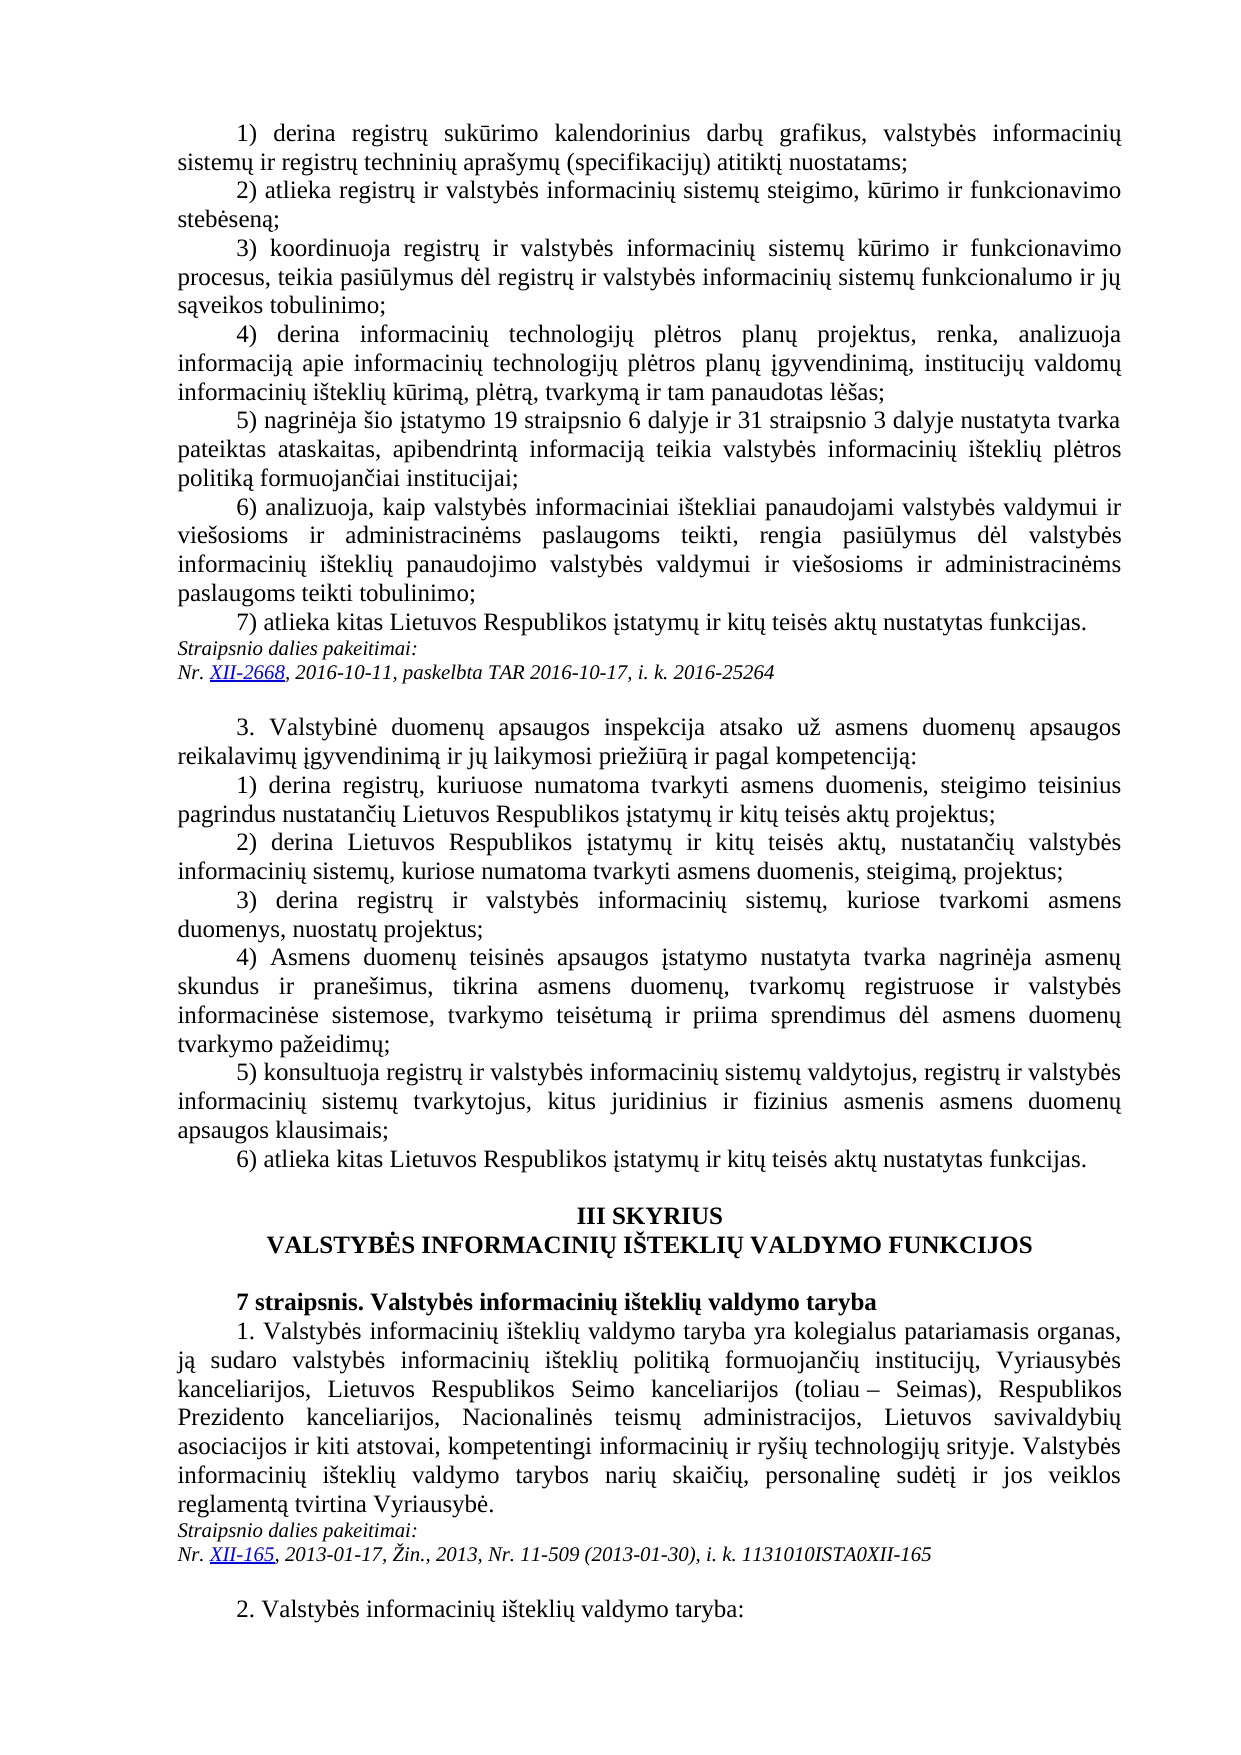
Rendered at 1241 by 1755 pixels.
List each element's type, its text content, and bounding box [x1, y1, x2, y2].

text 1) derina registrų sukūrimo kalendorinius darbų grafikus, valstybės informacinių sistemų ir registrų techninių aprašymų (specifikacijų) atitiktį nuostatams; [177, 118, 1122, 176]
text 2. Valstybės informacinių išteklių valdymo taryba: [177, 1594, 1122, 1623]
text 7 straipsnis. Valstybės informacinių išteklių valdymo taryba [177, 1287, 1122, 1316]
text 1. Valstybės informacinių išteklių valdymo taryba yra kolegialus patariamasis organas, ją sudaro valstybės informacinių išteklių politiką formuojančių institucijų, Vyriausybės kanceliarijos, Lietuvos Respublikos Seimo kanceliarijos (toliau – Seimas), Respublikos Prezidento kanceliarijos, Nacionalinės teismų administracijos, Lietuvos savivaldybių asociacijos ir kiti atstovai, kompetentingi informacinių ir ryšių technologijų srityje. Valstybės informacinių išteklių valdymo tarybos narių skaičių, personalinę sudėtį ir jos veiklos reglamentą tvirtina Vyriausybė. [177, 1316, 1122, 1517]
text 3) derina registrų ir valstybės informacinių sistemų, kuriose tvarkomi asmens duomenys, nuostatų projektus; [177, 885, 1122, 942]
text Straipsnio dalies pakeitimai: [177, 1517, 1122, 1542]
text 6) analizuoja, kaip valstybės informaciniai ištekliai panaudojami valstybės valdymui ir viešosioms ir administracinėms paslaugoms teikti, rengia pasiūlymus dėl valstybės informacinių išteklių panaudojimo valstybės valdymui ir viešosioms ir administracinėms paslaugoms teikti tobulinimo; [177, 492, 1122, 607]
text 4) Asmens duomenų teisinės apsaugos įstatymo nustatyta tvarka nagrinėja asmenų skundus ir pranešimus, tikrina asmens duomenų, tvarkomų registruose ir valstybės informacinėse sistemose, tvarkymo teisėtumą ir priima sprendimus dėl asmens duomenų tvarkymo pažeidimų; [177, 942, 1122, 1057]
text 6) atlieka kitas Lietuvos Respublikos įstatymų ir kitų teisės aktų nustatytas funkcijas. [177, 1144, 1122, 1172]
text 3) koordinuoja registrų ir valstybės informacinių sistemų kūrimo ir funkcionavimo procesus, teikia pasiūlymus dėl registrų ir valstybės informacinių sistemų funkcionalumo ir jų sąveikos tobulinimo; [177, 233, 1122, 319]
text VALSTYBĖS INFORMACINIŲ IŠTEKLIŲ VALDYMO FUNKCIJOS [177, 1230, 1122, 1259]
text Straipsnio dalies pakeitimai: [177, 636, 1122, 660]
text 7) atlieka kitas Lietuvos Respublikos įstatymų ir kitų teisės aktų nustatytas funkcijas. [177, 607, 1122, 636]
text III SKYRIUS [177, 1201, 1122, 1230]
text 5) konsultuoja registrų ir valstybės informacinių sistemų valdytojus, registrų ir valstybės informacinių sistemų tvarkytojus, kitus juridinius ir fizinius asmenis asmens duomenų apsaugos klausimais; [177, 1057, 1122, 1144]
text 3. Valstybinė duomenų apsaugos inspekcija atsako už asmens duomenų apsaugos reikalavimų įgyvendinimą ir jų laikymosi priežiūrą ir pagal kompetenciją: [177, 712, 1122, 770]
text 2) atlieka registrų ir valstybės informacinių sistemų steigimo, kūrimo ir funkcionavimo stebėseną; [177, 176, 1122, 233]
text Nr. XII-165, 2013-01-17, Žin., 2013, Nr. 11-509 (2013-01-30), i. k. 1131010ISTA0XII-165 [177, 1542, 1122, 1566]
text 5) nagrinėja šio įstatymo 19 straipsnio 6 dalyje ir 31 straipsnio 3 dalyje nustatyta tvarka pateiktas ataskaitas, apibendrintą informaciją teikia valstybės informacinių išteklių plėtros politiką formuojančiai institucijai; [177, 406, 1122, 492]
text 2) derina Lietuvos Respublikos įstatymų ir kitų teisės aktų, nustatančių valstybės informacinių sistemų, kuriose numatoma tvarkyti asmens duomenis, steigimą, projektus; [177, 827, 1122, 885]
text 4) derina informacinių technologijų plėtros planų projektus, renka, analizuoja informaciją apie informacinių technologijų plėtros planų įgyvendinimą, institucijų valdomų informacinių išteklių kūrimą, plėtrą, tvarkymą ir tam panaudotas lėšas; [177, 319, 1122, 406]
text Nr. XII-2668, 2016-10-11, paskelbta TAR 2016-10-17, i. k. 2016-25264 [177, 660, 1122, 684]
text 1) derina registrų, kuriuose numatoma tvarkyti asmens duomenis, steigimo teisinius pagrindus nustatančių Lietuvos Respublikos įstatymų ir kitų teisės aktų projektus; [177, 770, 1122, 827]
